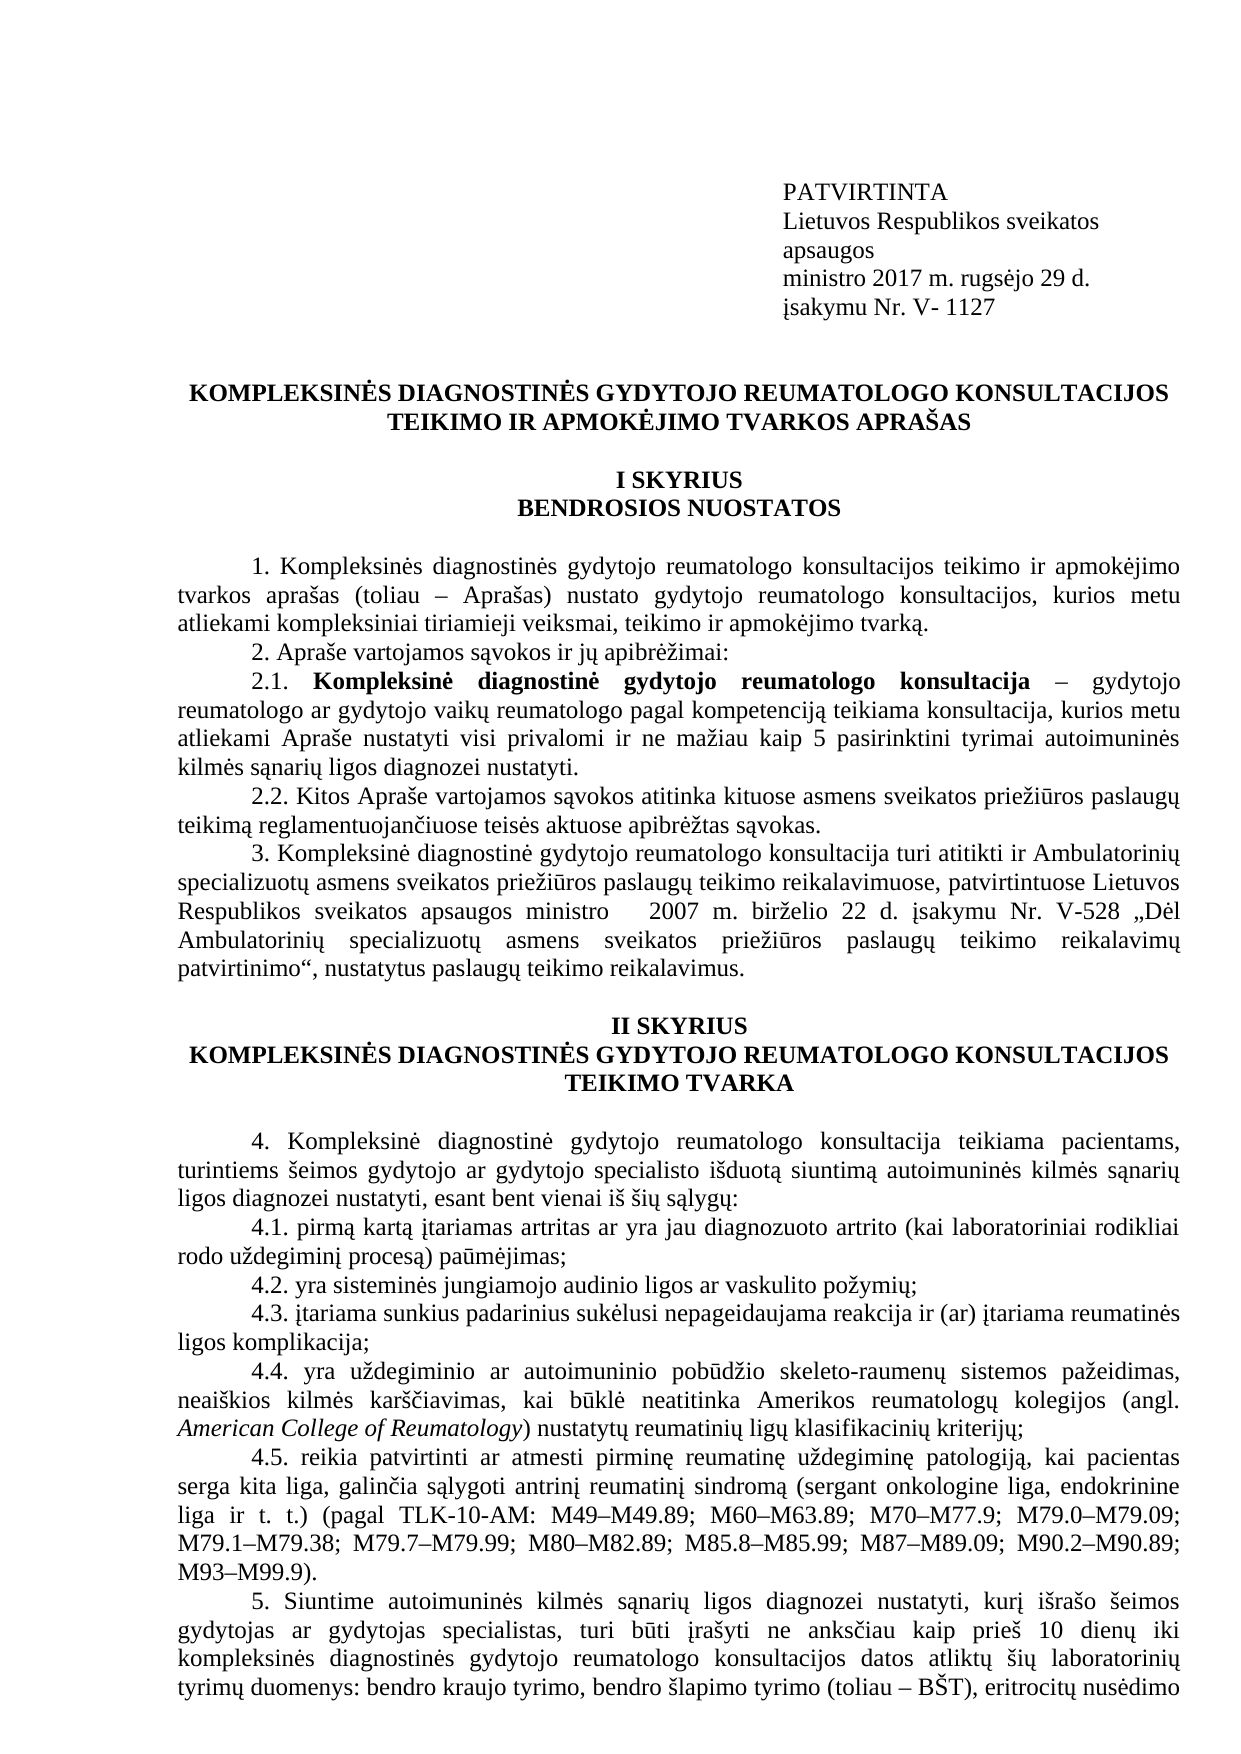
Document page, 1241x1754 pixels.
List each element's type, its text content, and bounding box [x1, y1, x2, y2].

text 2.1. Kompleksinė diagnostinė gydytojo reumatologo konsultacija – gydytojo reumatologo ar gydytojo vaikų reumatologo pagal kompetenciją teikiama konsultacija, kurios metu atliekami Apraše nustatyti visi privalomi ir ne mažiau kaip 5 pasirinktini tyrimai autoimuninės kilmės sąnarių ligos diagnozei nustatyti. [177, 666, 1181, 781]
text 3. Kompleksinė diagnostinė gydytojo reumatologo konsultacija turi atitikti ir Ambulatorinių specializuotų asmens sveikatos priežiūros paslaugų teikimo reikalavimuose, patvirtintuose Lietuvos Respublikos sveikatos apsaugos ministro 2007 m. birželio 22 d. įsakymu Nr. V-528 „Dėl Ambulatorinių specializuotų asmens sveikatos priežiūros paslaugų teikimo reikalavimų patvirtinimo“, nustatytus paslaugų teikimo reikalavimus. [177, 838, 1181, 982]
text 4.4. yra uždegiminio ar autoimuninio pobūdžio skeleto-raumenų sistemos pažeidimas, neaiškios kilmės karščiavimas, kai būklė neatitinka Amerikos reumatologų kolegijos (angl. American College of Reumatology) nustatytų reumatinių ligų klasifikacinių kriterijų; [177, 1356, 1181, 1442]
text 5. Siuntime autoimuninės kilmės sąnarių ligos diagnozei nustatyti, kurį išrašo šeimos gydytojas ar gydytojas specialistas, turi būti įrašyti ne anksčiau kaip prieš 10 dienų iki kompleksinės diagnostinės gydytojo reumatologo konsultacijos datos atliktų šių laboratorinių tyrimų duomenys: bendro kraujo tyrimo, bendro šlapimo tyrimo (toliau – BŠT), eritrocitų nusėdimo [177, 1586, 1181, 1701]
text 4.5. reikia patvirtinti ar atmesti pirminę reumatinę uždegiminę patologiją, kai pacientas serga kita liga, galinčia sąlygoti antrinį reumatinį sindromą (sergant onkologine liga, endokrinine liga ir t. t.) (pagal TLK-10-AM: M49–M49.89; M60–M63.89; M70–M77.9; M79.0–M79.09; M79.1–M79.38; M79.7–M79.99; M80–M82.89; M85.8–M85.99; M87–M89.09; M90.2–M90.89; M93–M99.9). [177, 1442, 1181, 1586]
text KOMPLEKSINĖS DIAGNOSTINĖS GYDYTOJO REUMATOLOGO KONSULTACIJOS TEIKIMO TVARKA [177, 1040, 1181, 1097]
text 4.1. pirmą kartą įtariamas artritas ar yra jau diagnozuoto artrito (kai laboratoriniai rodikliai rodo uždegiminį procesą) paūmėjimas; [177, 1212, 1181, 1270]
text 2. Apraše vartojamos sąvokos ir jų apibrėžimai: [177, 637, 1181, 666]
text 1. Kompleksinės diagnostinės gydytojo reumatologo konsultacijos teikimo ir apmokėjimo tvarkos aprašas (toliau – Aprašas) nustato gydytojo reumatologo konsultacijos, kurios metu atliekami kompleksiniai tiriamieji veiksmai, teikimo ir apmokėjimo tvarką. [177, 551, 1181, 637]
text II SKYRIUS [177, 1011, 1181, 1040]
text KOMPLEKSINĖS DIAGNOSTINĖS GYDYTOJO REUMATOLOGO KONSULTACIJOS TEIKIMO IR APMOKĖJIMO TVARKOS APRAŠAS [177, 378, 1181, 436]
text ministro 2017 m. rugsėjo 29 d. [783, 263, 1181, 292]
text 4. Kompleksinė diagnostinė gydytojo reumatologo konsultacija teikiama pacientams, turintiems šeimos gydytojo ar gydytojo specialisto išduotą siuntimą autoimuninės kilmės sąnarių ligos diagnozei nustatyti, esant bent vienai iš šių sąlygų: [177, 1126, 1181, 1212]
text įsakymu Nr. V- 1127 [783, 292, 1181, 321]
text 4.2. yra sisteminės jungiamojo audinio ligos ar vaskulito požymių; [177, 1270, 1181, 1298]
text Lietuvos Respublikos sveikatos apsaugos [783, 206, 1181, 263]
text BENDROSIOS NUOSTATOS [177, 493, 1181, 522]
text PATVIRTINTA [783, 177, 1181, 206]
text 2.2. Kitos Apraše vartojamos sąvokos atitinka kituose asmens sveikatos priežiūros paslaugų teikimą reglamentuojančiuose teisės aktuose apibrėžtas sąvokas. [177, 781, 1181, 838]
text I SKYRIUS [177, 465, 1181, 493]
text 4.3. įtariama sunkius padarinius sukėlusi nepageidaujama reakcija ir (ar) įtariama reumatinės ligos komplikacija; [177, 1298, 1181, 1356]
